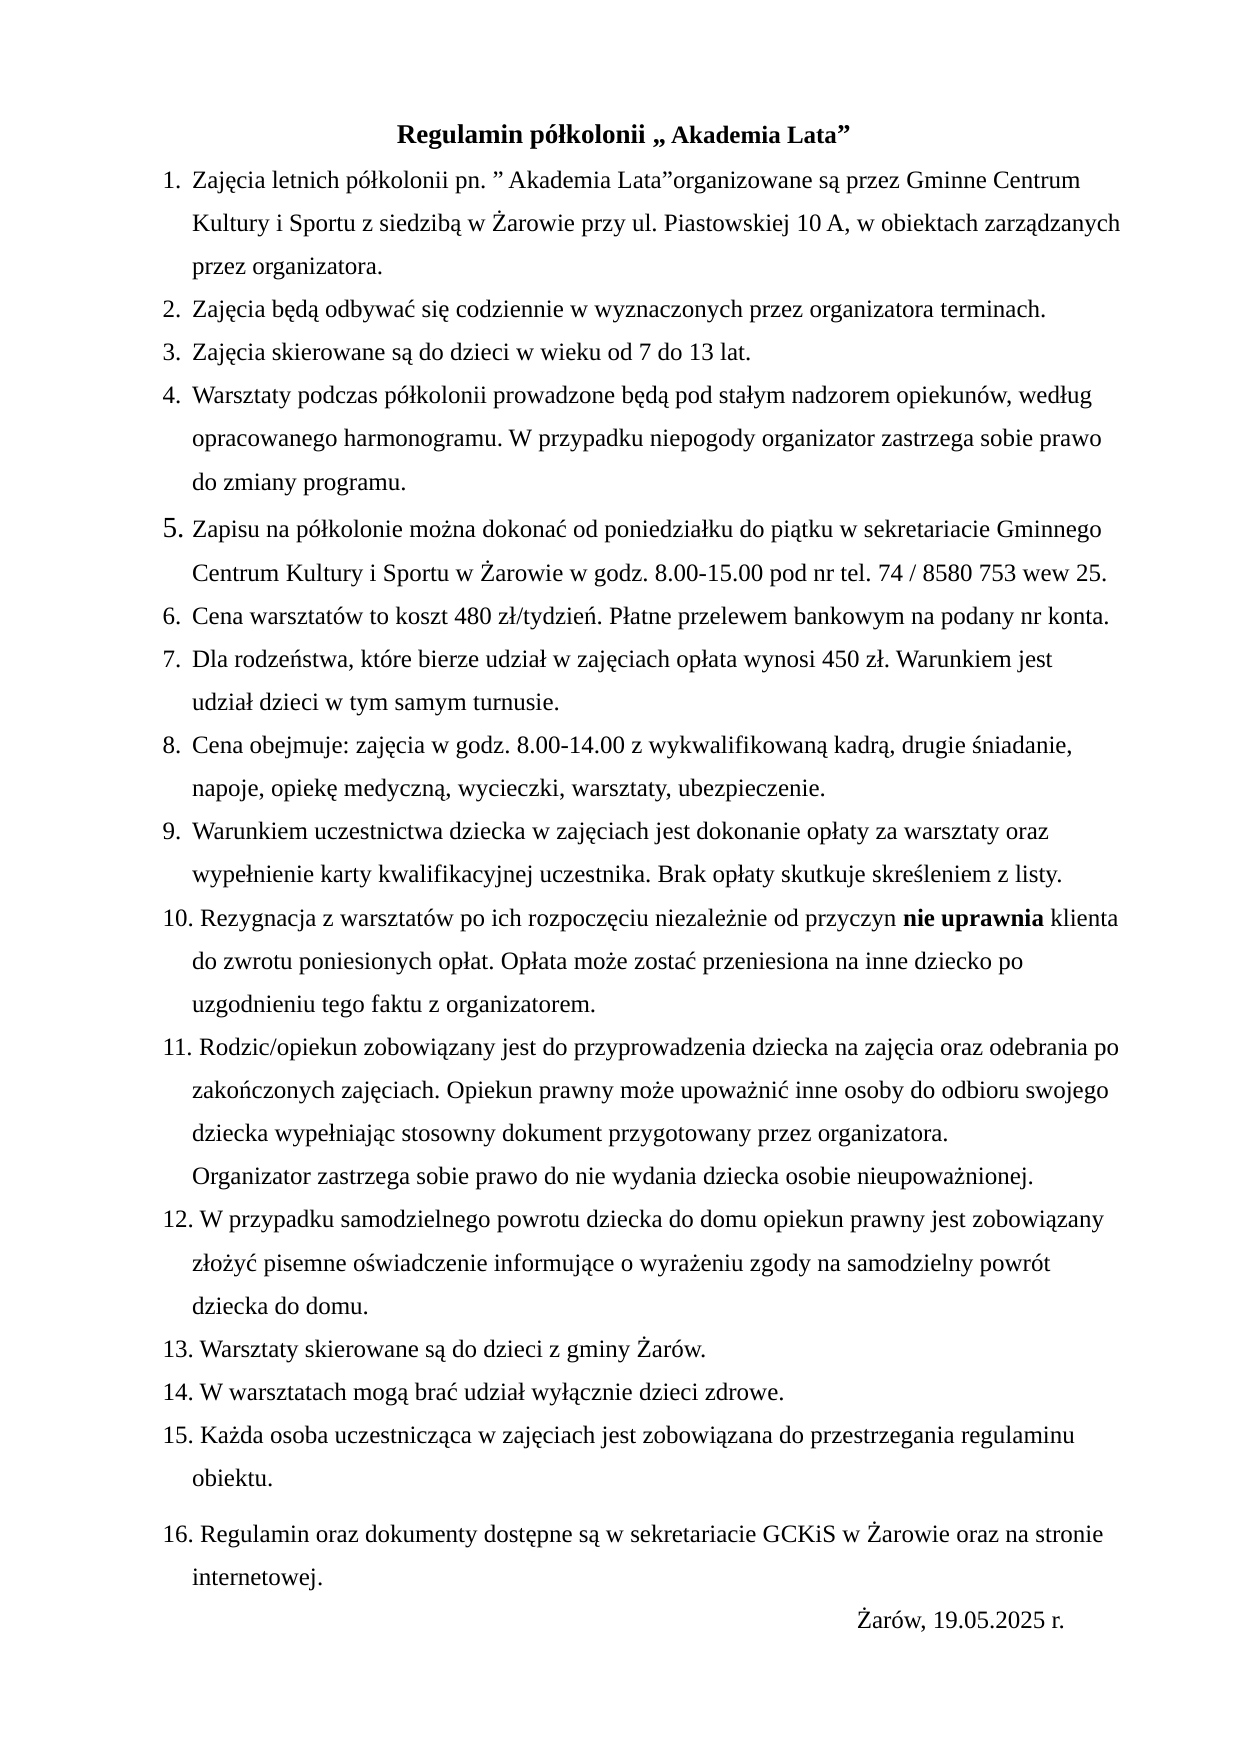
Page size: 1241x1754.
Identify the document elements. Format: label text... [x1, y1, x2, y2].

list Warsztaty podczas półkolonii prowadzone będą pod stałym nadzorem opiekunów, według opracowanego harmonogramu. W przypadku niepogody organizator zastrzega sobie prawo do zmiany programu. [162, 380, 1122, 495]
list Warsztaty skierowane są do dzieci z gminy Żarów. [162, 1334, 1122, 1363]
list Cena obejmuje: zajęcia w godz. 8.00-14.00 z wykwalifikowaną kadrą, drugie śniadanie, napoje, opiekę medyczną, wycieczki, warsztaty, ubezpieczenie. [162, 730, 1122, 802]
text Regulamin półkolonii „ Akademia Lata” [118, 118, 1122, 149]
list Dla rodzeństwa, które bierze udział w zajęciach opłata wynosi 450 zł. Warunkiem jest udział dzieci w tym samym turnusie. [162, 644, 1122, 716]
list Zajęcia będą odbywać się codziennie w wyznaczonych przez organizatora terminach. [162, 294, 1122, 323]
list Każda osoba uczestnicząca w zajęciach jest zobowiązana do przestrzegania regulaminu obiektu. [162, 1420, 1122, 1492]
list Regulamin oraz dokumenty dostępne są w sekretariacie GCKiS w Żarowie oraz na stronie internetowej. Żarów, 19.05.2025 r. [162, 1519, 1122, 1634]
list Zajęcia skierowane są do dzieci w wieku od 7 do 13 lat. [162, 337, 1122, 366]
list Cena warsztatów to koszt 480 zł/tydzień. Płatne przelewem bankowym na podany nr konta. [162, 601, 1122, 629]
list Zapisu na półkolonie można dokonać od poniedziałku do piątku w sekretariacie Gminnego Centrum Kultury i Sportu w Żarowie w godz. 8.00-15.00 pod nr tel. 74 / 8580 753 wew 25. [162, 510, 1122, 586]
list W warsztatach mogą brać udział wyłącznie dzieci zdrowe. [162, 1377, 1122, 1406]
list W przypadku samodzielnego powrotu dziecka do domu opiekun prawny jest zobowiązany złożyć pisemne oświadczenie informujące o wyrażeniu zgody na samodzielny powrót dziecka do domu. [162, 1204, 1122, 1319]
list Zajęcia letnich półkolonii pn. ” Akademia Lata”organizowane są przez Gminne Centrum Kultury i Sportu z siedzibą w Żarowie przy ul. Piastowskiej 10 A, w obiektach zarządzanych przez organizatora. [162, 165, 1122, 280]
list Rodzic/opiekun zobowiązany jest do przyprowadzenia dziecka na zajęcia oraz odebrania po zakończonych zajęciach. Opiekun prawny może upoważnić inne osoby do odbioru swojego dziecka wypełniając stosowny dokument przygotowany przez organizatora. Organizator zastrzega sobie prawo do nie wydania dziecka osobie nieupoważnionej. [162, 1032, 1122, 1190]
list Warunkiem uczestnictwa dziecka w zajęciach jest dokonanie opłaty za warsztaty oraz wypełnienie karty kwalifikacyjnej uczestnika. Brak opłaty skutkuje skreśleniem z listy. [162, 816, 1122, 888]
list Rezygnacja z warsztatów po ich rozpoczęciu niezależnie od przyczyn nie uprawnia klienta do zwrotu poniesionych opłat. Opłata może zostać przeniesiona na inne dziecko po uzgodnieniu tego faktu z organizatorem. [162, 903, 1122, 1018]
